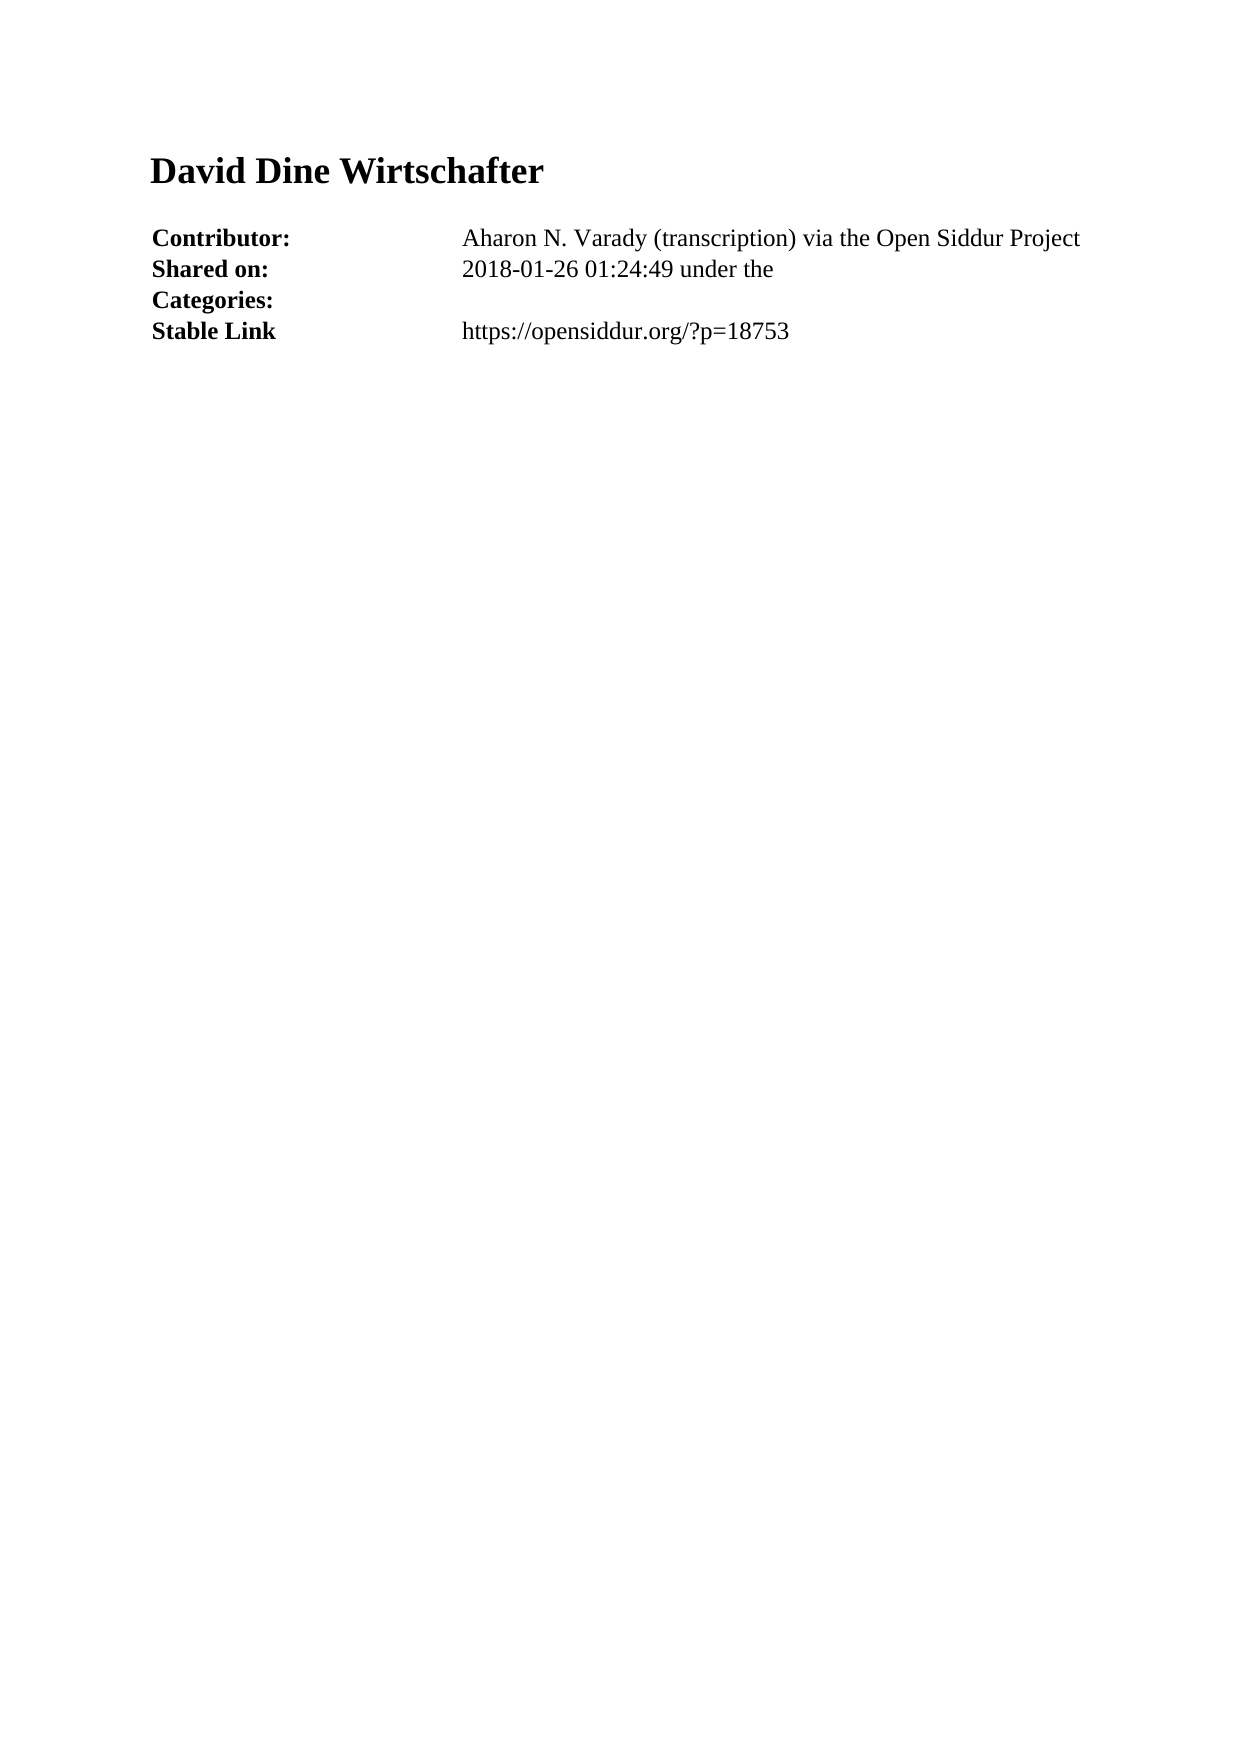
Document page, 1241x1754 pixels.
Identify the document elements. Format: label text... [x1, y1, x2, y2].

table_cell [460, 284, 1090, 315]
table_cell https://opensiddur.org/?p=18753 [460, 315, 1090, 346]
table_header Contributor: [150, 223, 460, 253]
table_cell Stable Link [150, 315, 460, 346]
table_cell 2018-01-26 01:24:49 under the [460, 254, 1090, 284]
table_header Aharon N. Varady (transcription) via the Open Siddur Project [460, 223, 1090, 253]
table_cell Shared on: [150, 254, 460, 284]
subtitle David Dine Wirtschafter [150, 150, 1090, 192]
table_cell Categories: [150, 284, 460, 315]
